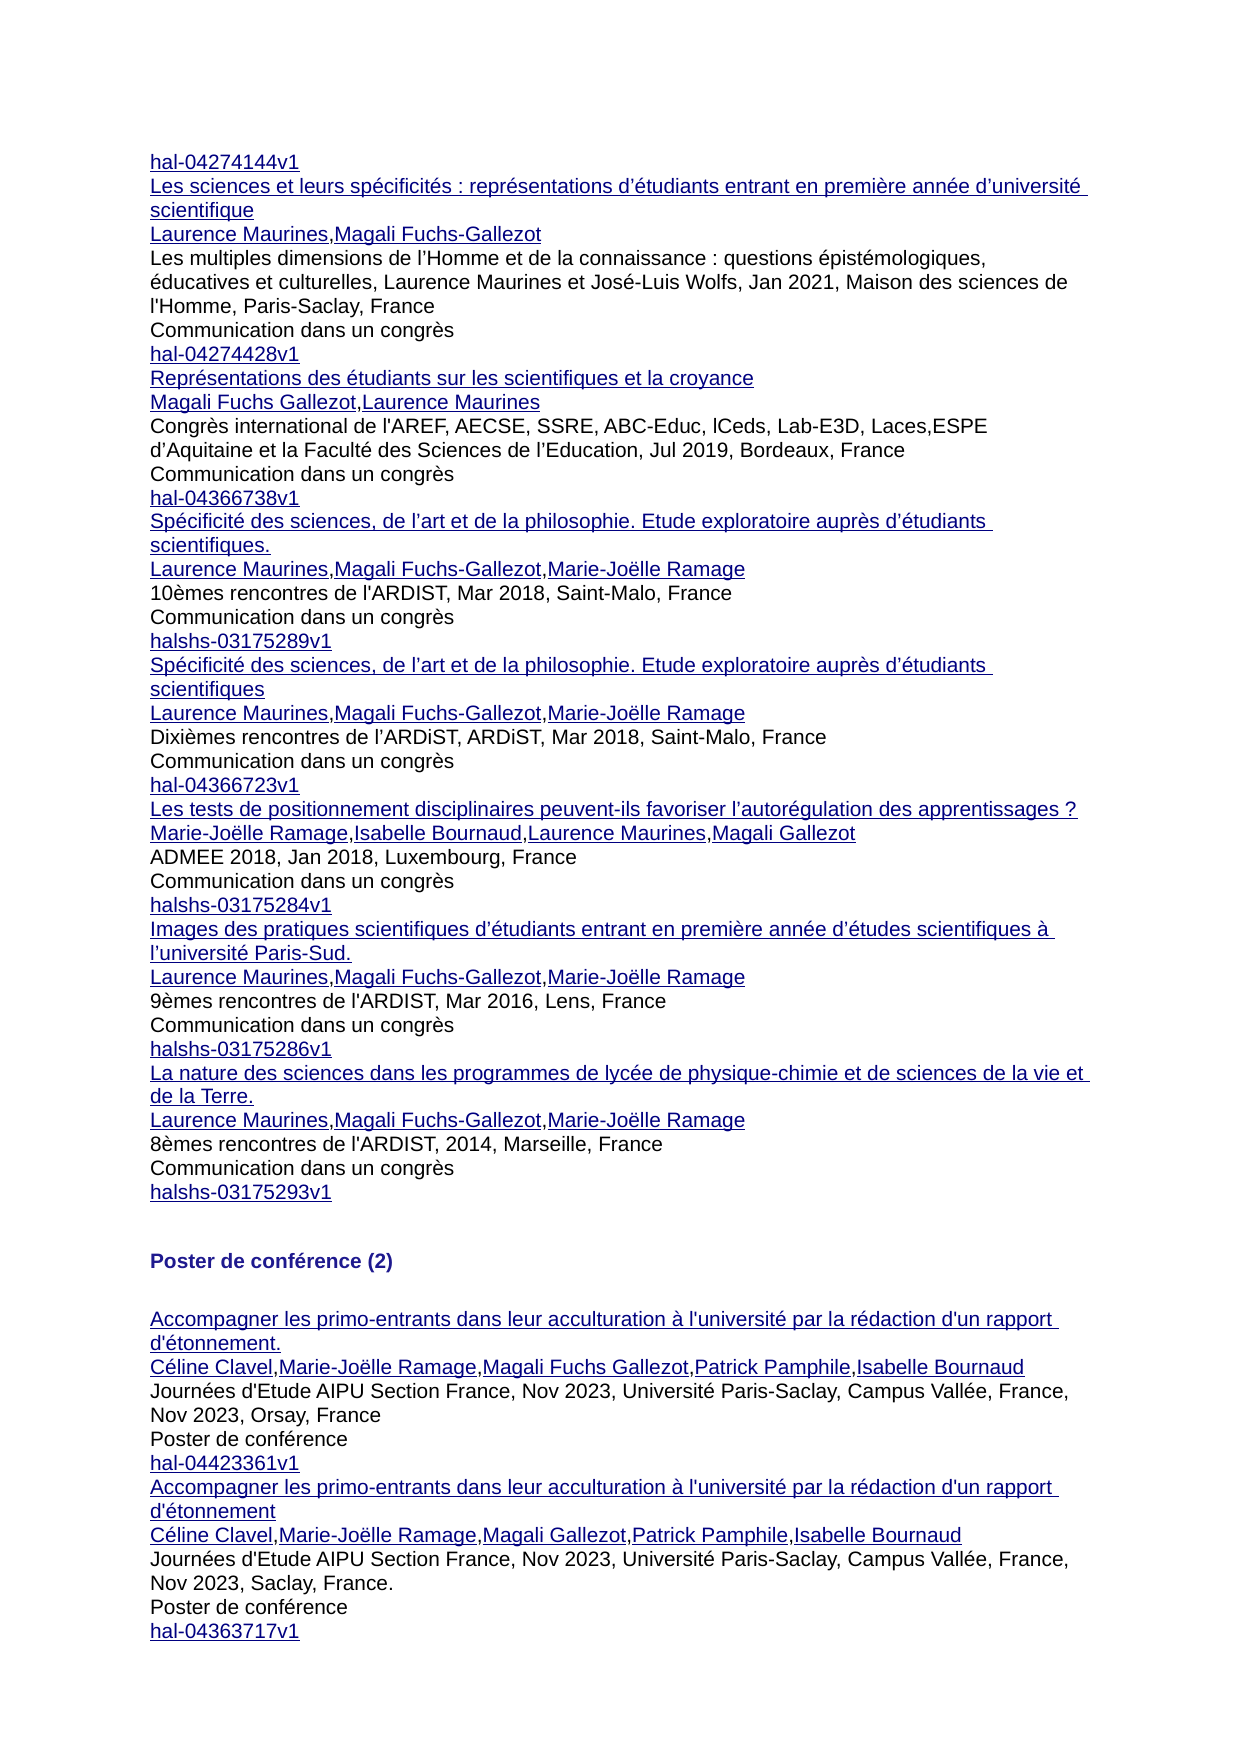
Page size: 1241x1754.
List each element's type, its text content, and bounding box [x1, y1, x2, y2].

table_cell La nature des sciences dans les programmes de lycée de physique-chimie et de sciences de la vie et [150, 1060, 1090, 1081]
table_cell Spécificité des sciences, de l’art et de la philosophie. Etude exploratoire auprès d’étudiants scientifiques Laurence Maurines,Magali Fuchs-Gallezot,Marie-Joëlle Ramage Dixièmes rencontres de l’ARDiST, ARDiST, Mar 2018, Saint-Malo, France Communication dans un congrès hal-04366723v1 [150, 653, 1090, 797]
table_cell Les sciences et leurs spécificités : représentations d’étudiants entrant en première année d’université scientifique Laurence Maurines,Magali Fuchs-Gallezot Les multiples dimensions de l’Homme et de la connaissance : questions épistémologiques, éducatives et culturelles, Laurence Maurines et José-Luis Wolfs, Jan 2021, Maison des sciences de l'Homme, Paris-Saclay, France Communication dans un congrès hal-04274428v1 [150, 174, 1090, 366]
table_header Accompagner les primo-entrants dans leur acculturation à l'université par la rédaction d'un rapport d'étonnement. Céline Clavel,Marie-Joëlle Ramage,Magali Fuchs Gallezot,Patrick Pamphile,Isabelle Bournaud Journées d'Etude AIPU Section France, Nov 2023, Université Paris-Saclay, Campus Vallée, France, Nov 2023, Orsay, France Poster de conférence hal-04423361v1 [150, 1307, 1090, 1475]
table_cell hal-04274144v1 [150, 150, 1090, 174]
table_cell Images des pratiques scientifiques d’étudiants entrant en première année d’études scientifiques à l’université Paris-Sud. Laurence Maurines,Magali Fuchs-Gallezot,Marie-Joëlle Ramage 9èmes rencontres de l'ARDIST, Mar 2016, Lens, France Communication dans un congrès halshs-03175286v1 [150, 917, 1090, 1060]
table_cell Accompagner les primo-entrants dans leur acculturation à l'université par la rédaction d'un rapport d'étonnement Céline Clavel,Marie-Joëlle Ramage,Magali Gallezot,Patrick Pamphile,Isabelle Bournaud Journées d'Etude AIPU Section France, Nov 2023, Université Paris-Saclay, Campus Vallée, France, Nov 2023, Saclay, France. Poster de conférence hal-04363717v1 [150, 1475, 1090, 1643]
table_cell Représentations des étudiants sur les scientifiques et la croyance Magali Fuchs Gallezot,Laurence Maurines Congrès international de l'AREF, AECSE, SSRE, ABC-Educ, lCeds, Lab-E3D, Laces,ESPE d’Aquitaine et la Faculté des Sciences de l’Education, Jul 2019, Bordeaux, France Communication dans un congrès hal-04366738v1 [150, 366, 1090, 509]
subtitle Poster de conférence (2) [150, 1249, 1090, 1273]
table_cell Spécificité des sciences, de l’art et de la philosophie. Etude exploratoire auprès d’étudiants scientifiques. Laurence Maurines,Magali Fuchs-Gallezot,Marie-Joëlle Ramage 10èmes rencontres de l'ARDIST, Mar 2018, Saint-Malo, France Communication dans un congrès halshs-03175289v1 [150, 509, 1090, 653]
table_cell Les tests de positionnement disciplinaires peuvent-ils favoriser l’autorégulation des apprentissages ? Marie-Joëlle Ramage,Isabelle Bournaud,Laurence Maurines,Magali Gallezot ADMEE 2018, Jan 2018, Luxembourg, France Communication dans un congrès halshs-03175284v1 [150, 797, 1090, 917]
table_cell de la Terre. Laurence Maurines,Magali Fuchs-Gallezot,Marie-Joëlle Ramage 8èmes rencontres de l'ARDIST, 2014, Marseille, France Communication dans un congrès halshs-03175293v1 [150, 1082, 1090, 1204]
